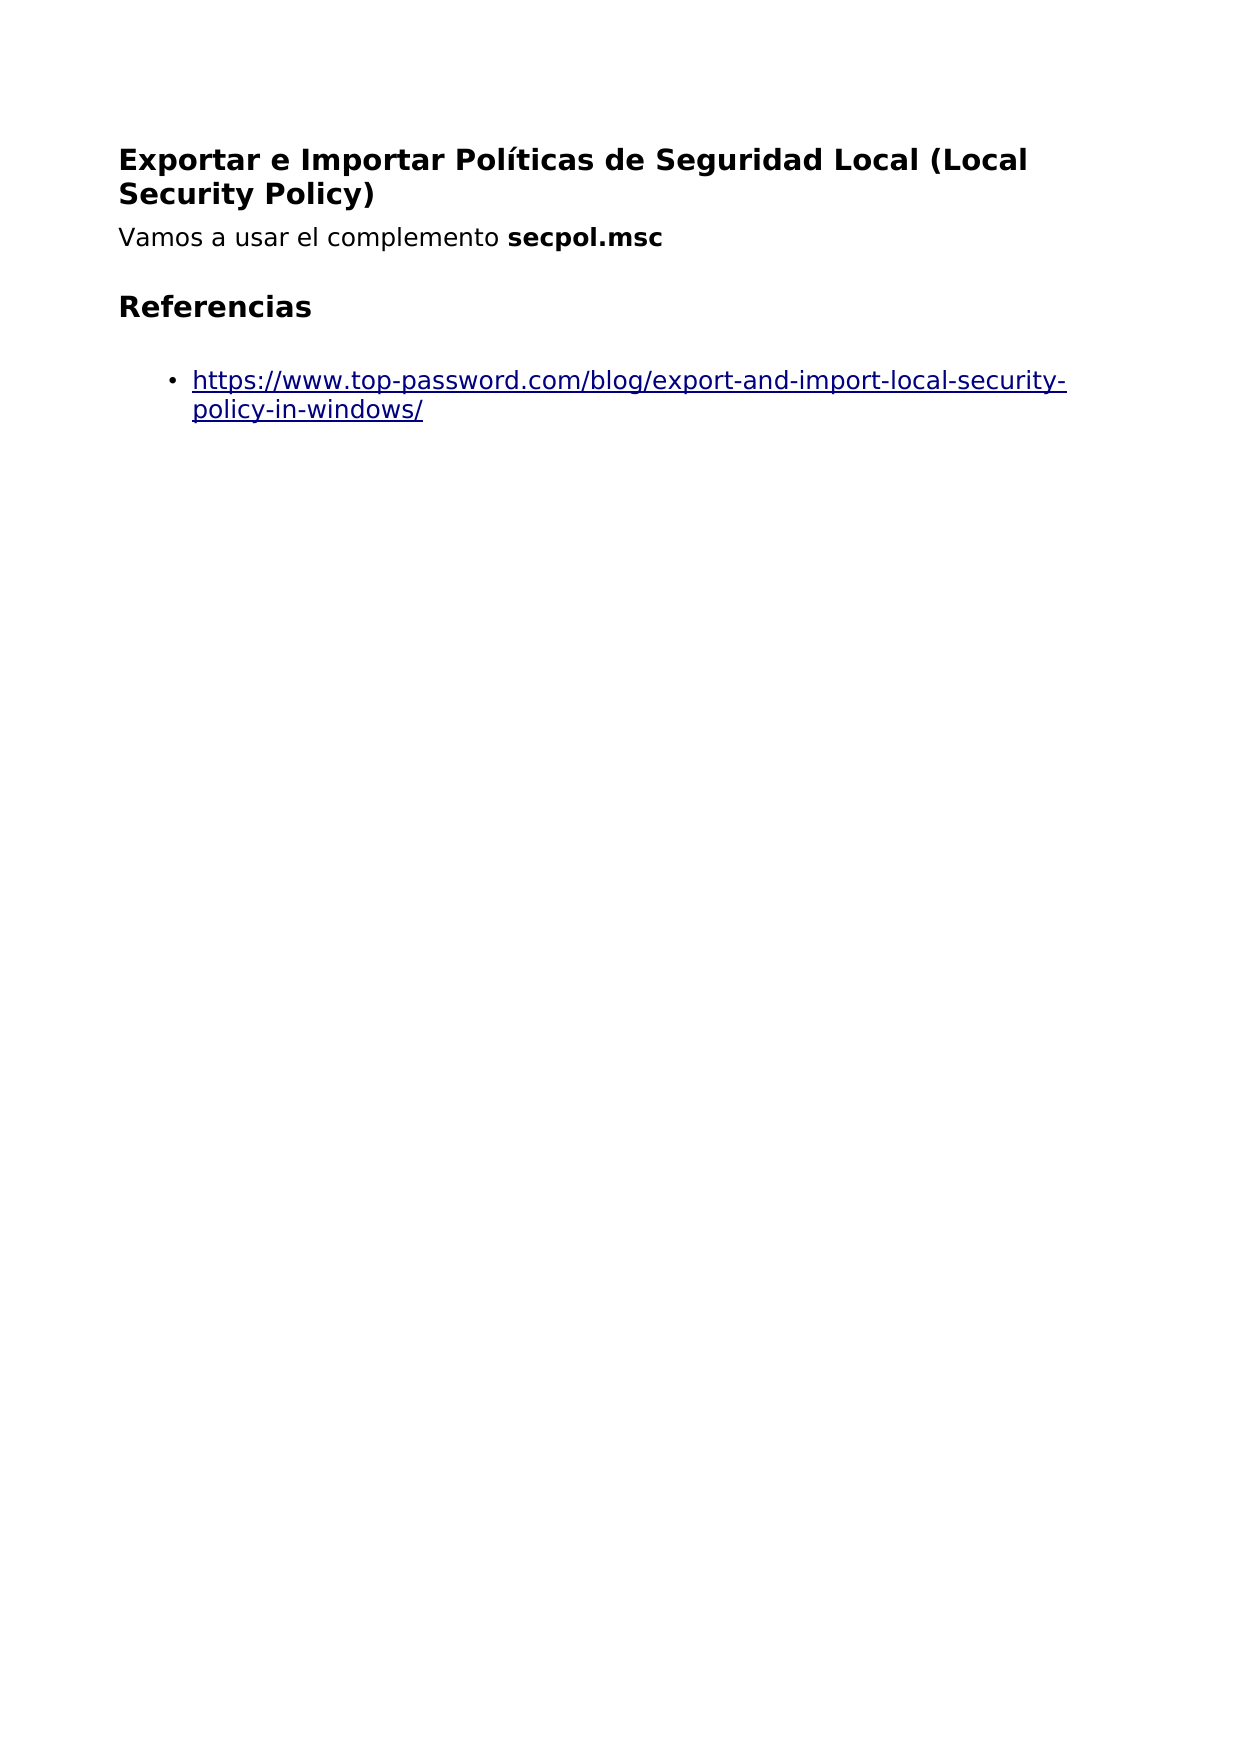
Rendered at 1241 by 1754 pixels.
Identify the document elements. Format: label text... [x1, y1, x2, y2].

subtitle Referencias [118, 290, 1122, 324]
text Vamos a usar el complemento secpol.msc [118, 223, 1122, 253]
subtitle Exportar e Importar Políticas de Seguridad Local (Local Security Policy) [118, 143, 1122, 211]
list https://www.top-password.com/blog/export-and-import-local-security-policy-in-windows/ [177, 366, 1122, 424]
